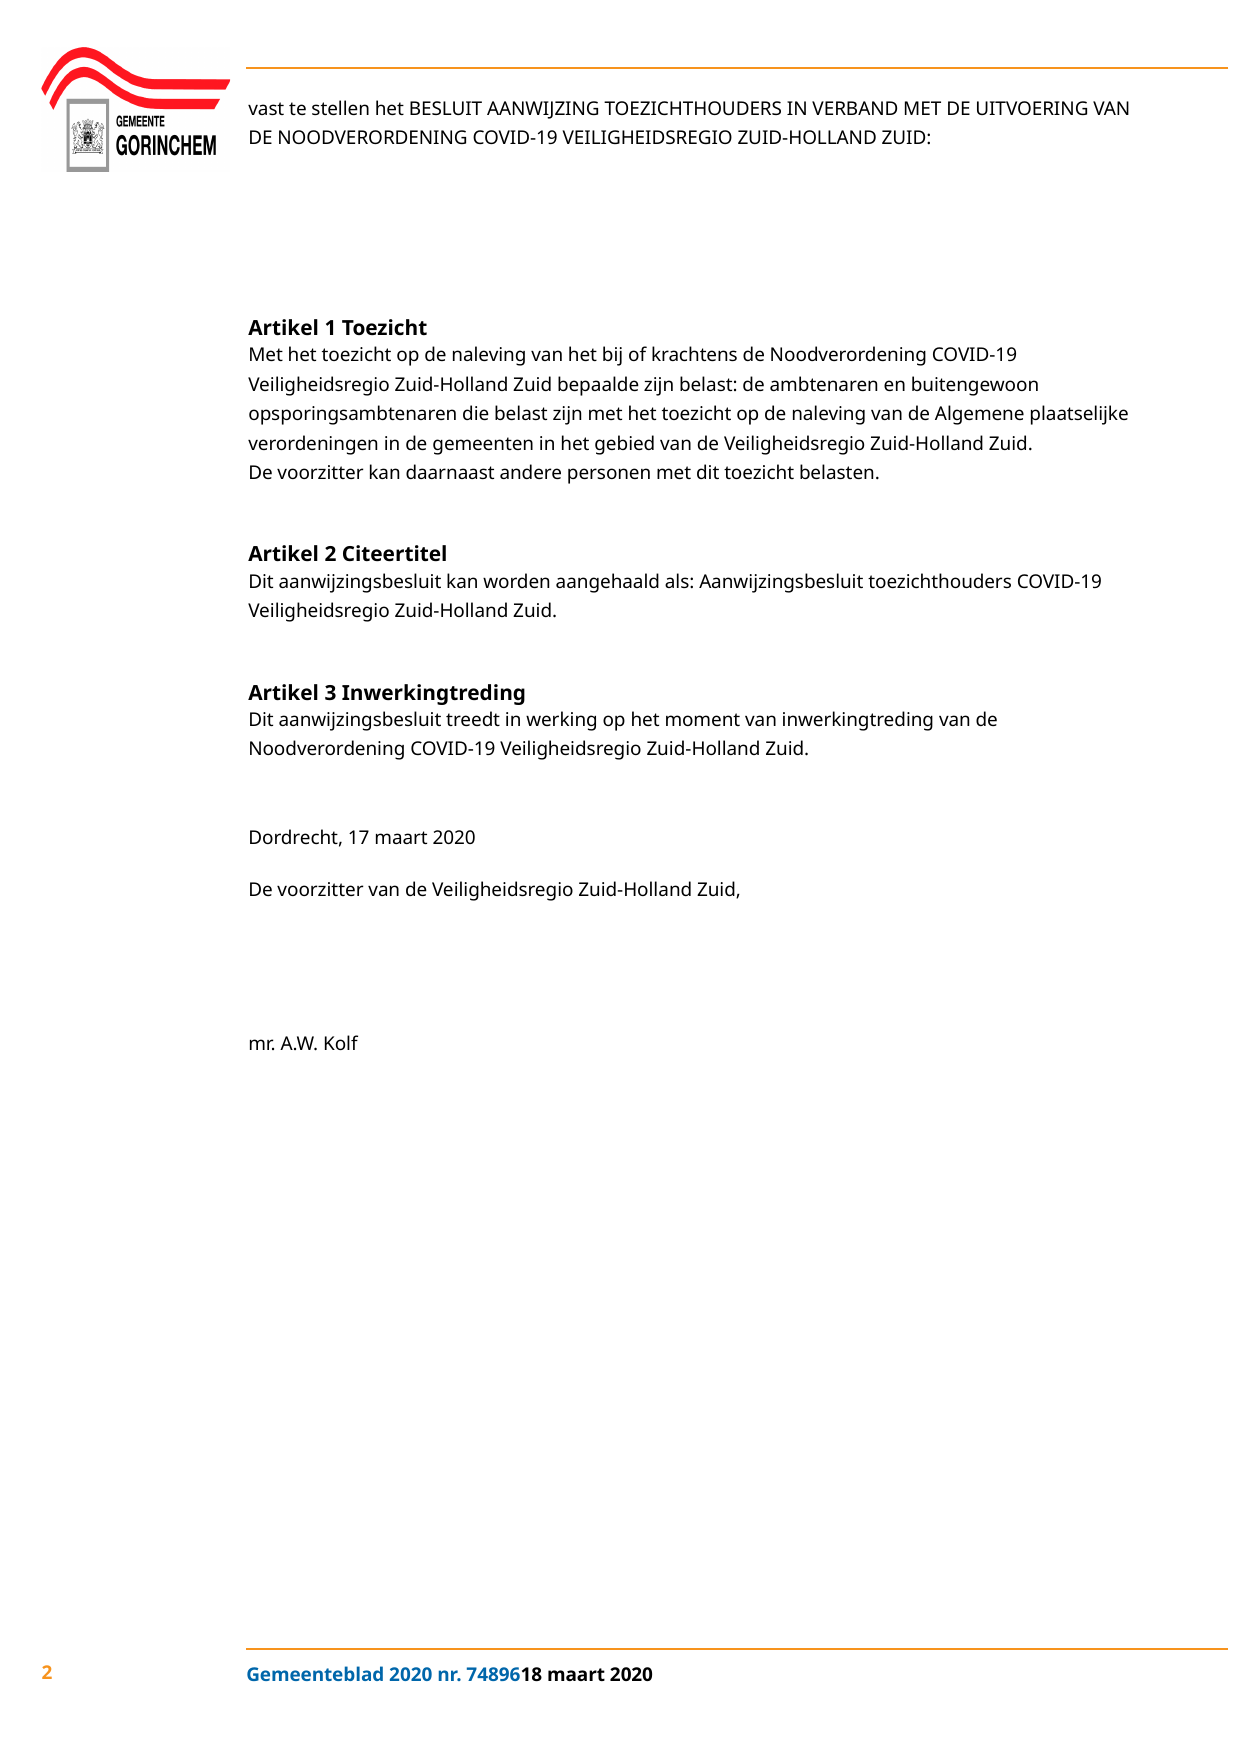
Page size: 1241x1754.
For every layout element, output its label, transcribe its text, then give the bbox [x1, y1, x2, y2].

text Dit aanwijzingsbesluit kan worden aangehaald als: Aanwijzingsbesluit toezichthouders COVID-19 Veiligheidsregio Zuid-Holland Zuid. [248, 568, 1152, 623]
text De voorzitter van de Veiligheidsregio Zuid-Holland Zuid, [248, 876, 1152, 902]
text vast te stellen het BESLUIT AANWIJZING TOEZICHTHOUDERS IN VERBAND MET DE UITVOERING VAN DE NOODVERORDENING COVID-19 VEILIGHEIDSREGIO ZUID-HOLLAND ZUID: [248, 95, 1152, 150]
text mr. A.W. Kolf [248, 1030, 1152, 1056]
text De voorzitter kan daarnaast andere personen met dit toezicht belasten. [248, 459, 1152, 485]
text Artikel 3 Inwerkingtreding [248, 678, 1152, 706]
text Artikel 2 Citeertitel [248, 539, 1152, 568]
text Dit aanwijzingsbesluit treedt in werking op het moment van inwerkingtreding van de Noodverordening COVID-19 Veiligheidsregio Zuid-Holland Zuid. [248, 706, 1152, 761]
picture [41, 47, 231, 172]
text Met het toezicht op de naleving van het bij of krachtens de Noodverordening COVID-19 Veiligheidsregio Zuid-Holland Zuid bepaalde zijn belast: de ambtenaren en buitengewoon opsporingsambtenaren die belast zijn met het toezicht op de naleving van de Algemene plaatselijke verordeningen in de gemeenten in het gebied van de Veiligheidsregio Zuid-Holland Zuid. [248, 341, 1152, 456]
text Dordrecht, 17 maart 2020 [248, 824, 1152, 850]
text Artikel 1 Toezicht [248, 313, 1152, 341]
